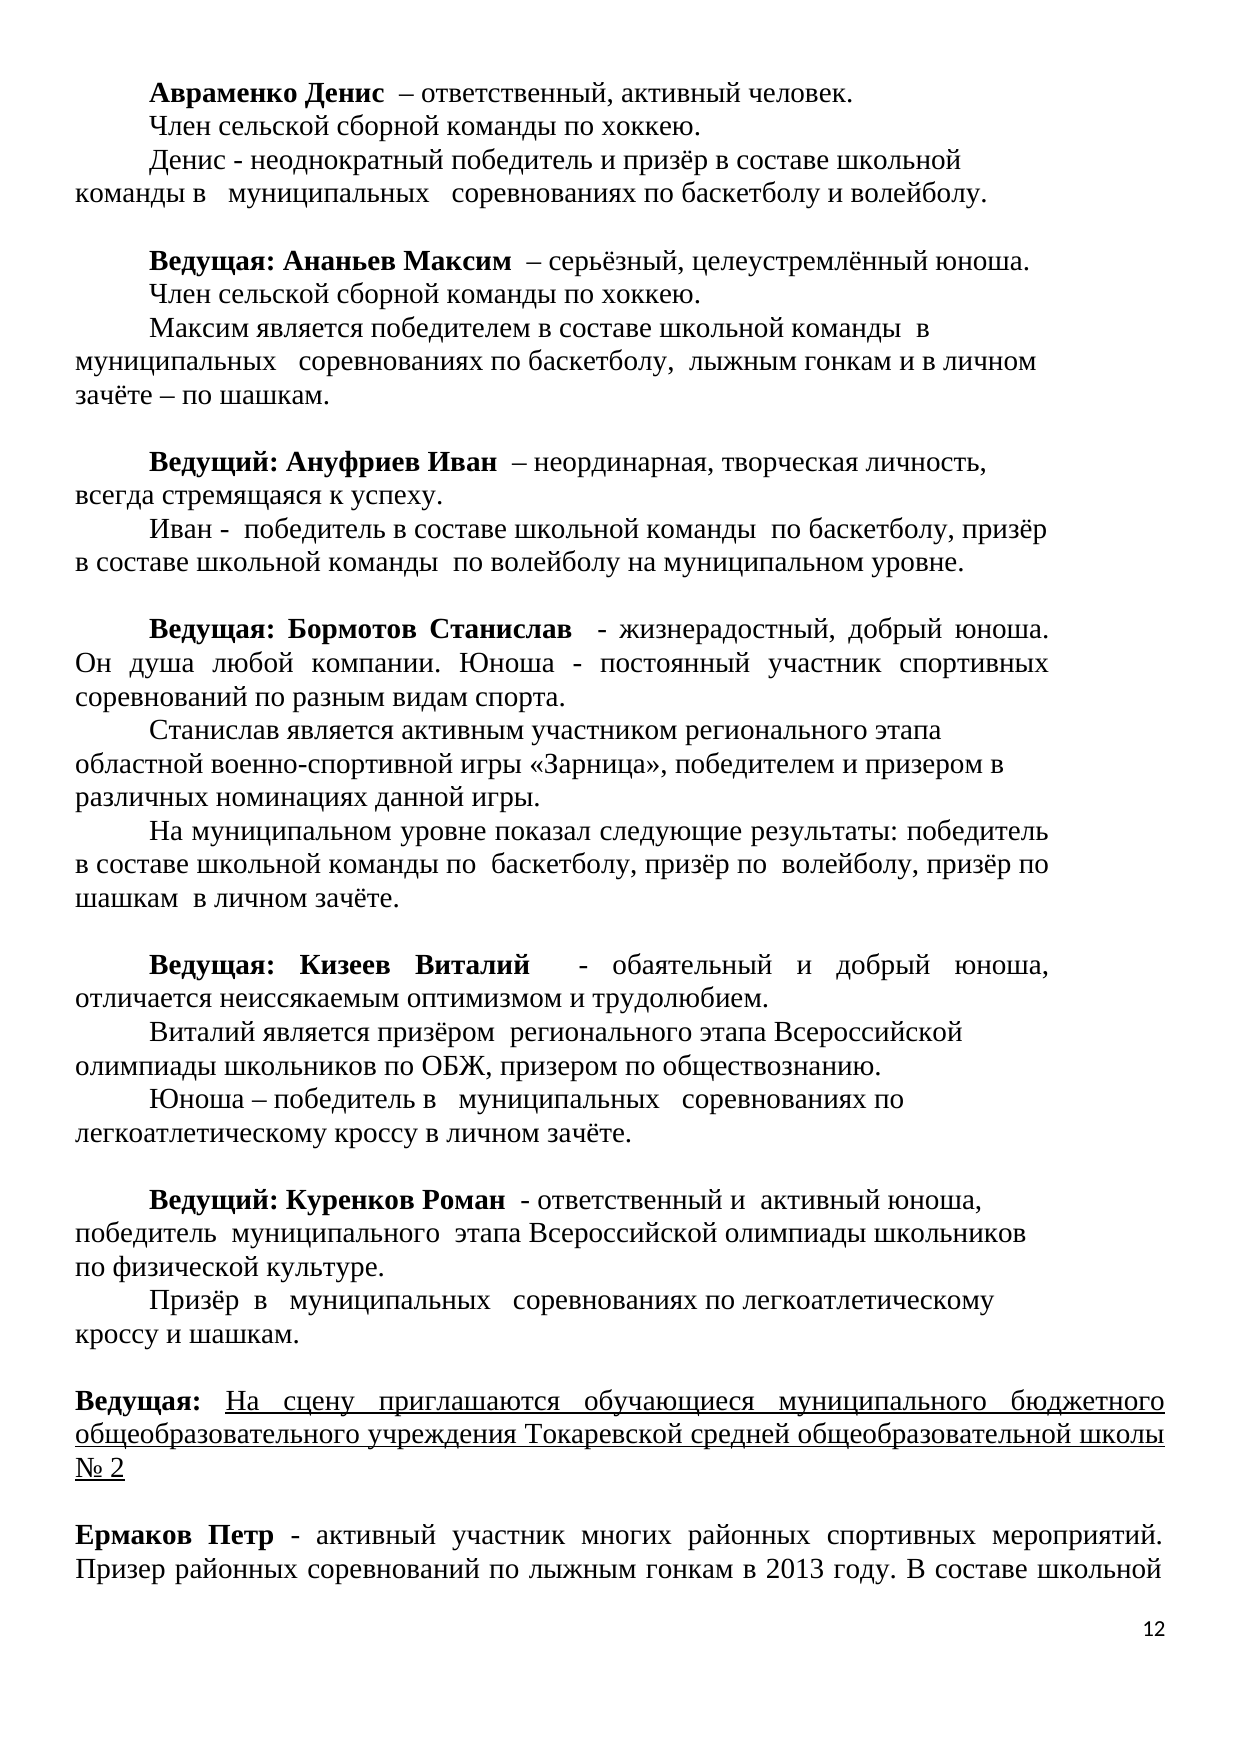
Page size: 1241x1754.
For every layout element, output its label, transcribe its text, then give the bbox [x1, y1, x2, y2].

text Ермаков Петр - активный участник многих районных спортивных мероприятий. Призер районных соревнований по лыжным гонкам в 2013 году. В составе школьной [75, 1517, 1163, 1584]
table_cell Ведущий: Ануфриев Иван – неординарная, творческая личность, всегда стремящаяся к успеху. Иван - победитель в составе школьной команды по баскетболу, призёр в составе школьной команды по волейболу на муниципальном уровне. [64, 444, 1061, 612]
table_cell Ведущая: Кизеев Виталий - обаятельный и добрый юноша, отличается неиссякаемым оптимизмом и трудолюбием. Виталий является призёром регионального этапа Всероссийской олимпиады школьников по ОБЖ, призером по обществознанию. Юноша – победитель в муниципальных соревнованиях по легкоатлетическому кроссу в личном зачёте. [64, 947, 1061, 1182]
table_header Авраменко Денис – ответственный, активный человек. Член сельской сборной команды по хоккею. Денис - неоднократный победитель и призёр в составе школьной команды в муниципальных соревнованиях по баскетболу и волейболу. [64, 75, 1061, 243]
text Ведущая: На сцену приглашаются обучающиеся муниципального бюджетного общеобразовательного учреждения Токаревской средней общеобразовательной школы [75, 1383, 1165, 1446]
text № 2 [75, 1447, 1165, 1484]
table_cell Ведущая: Ананьев Максим – серьёзный, целеустремлённый юноша. Член сельской сборной команды по хоккею. Максим является победителем в составе школьной команды в муниципальных соревнованиях по баскетболу, лыжным гонкам и в личном зачёте – по шашкам. [64, 243, 1061, 444]
table_cell Ведущая: Бормотов Станислав - жизнерадостный, добрый юноша. Он душа любой компании. Юноша - постоянный участник спортивных соревнований по разным видам спорта. Станислав является активным участником регионального этапа областной военно-спортивной игры «Зарница», победителем и призером в различных номинациях данной игры. На муниципальном уровне показал следующие результаты: победитель в составе школьной команды по баскетболу, призёр по волейболу, призёр по шашкам в личном зачёте. [64, 612, 1061, 947]
table_cell Ведущий: Куренков Роман - ответственный и активный юноша, победитель муниципального этапа Всероссийской олимпиады школьников по физической культуре. Призёр в муниципальных соревнованиях по легкоатлетическому кроссу и шашкам. [64, 1182, 1061, 1349]
